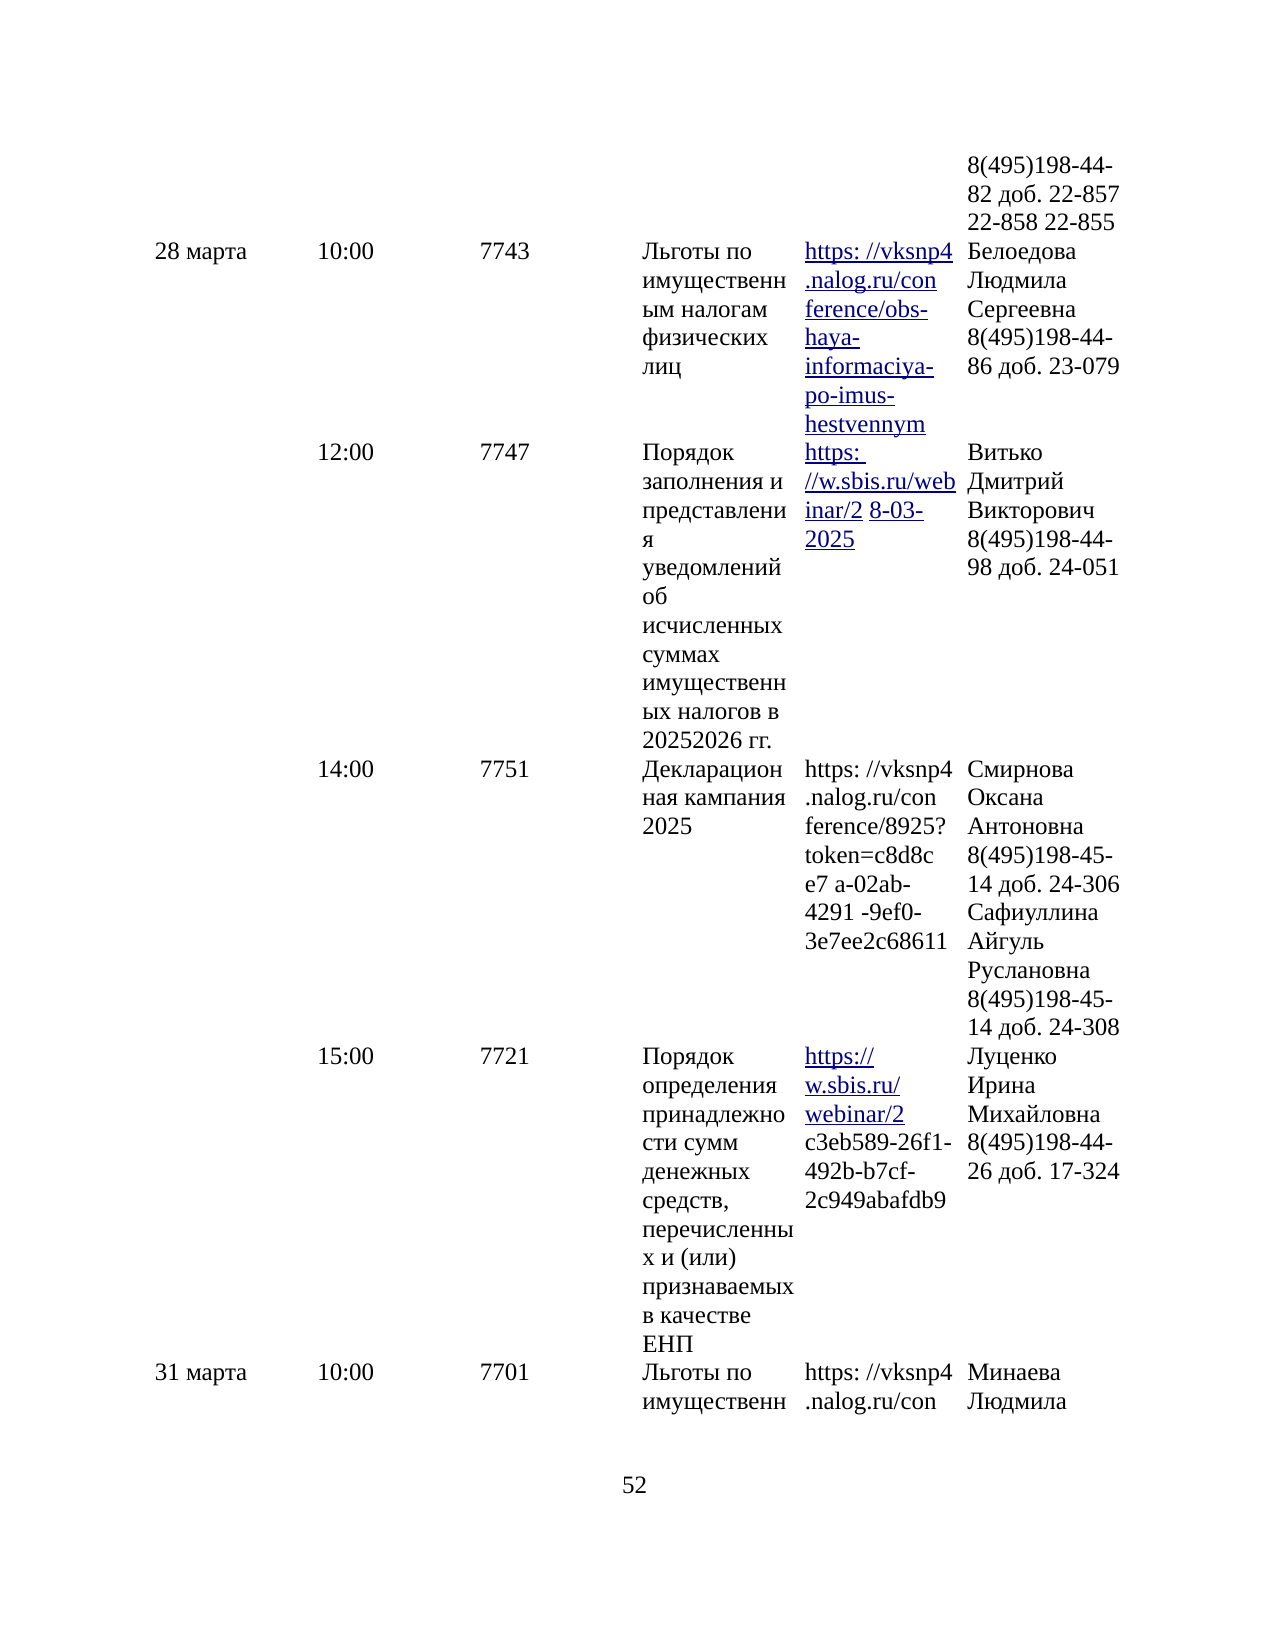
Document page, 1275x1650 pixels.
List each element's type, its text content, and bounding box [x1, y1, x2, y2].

table_cell https: //vksnp4 .nalog.ru/con ference/8925?token=c8d8c e7 a-02ab-4291 -9ef0- 3e7ee2c68611 [800, 754, 962, 1041]
table_cell 12:00 [313, 438, 475, 754]
table_cell Льготы по имущественным налогам физических лиц [638, 236, 800, 437]
table_cell 7751 [475, 754, 637, 1041]
table_cell 7701 [475, 1358, 637, 1415]
table_cell 7721 [475, 1041, 637, 1357]
table_cell https: //w.sbis.ru/webinar/2 8-03-2025 [800, 438, 962, 754]
table_cell Луценко Ирина Михайловна 8(495)198-44-26 доб. 17-324 [963, 1041, 1125, 1357]
table_cell Порядок определения принадлежности сумм денежных средств, перечисленных и (или) признаваемых в качестве ЕНП [638, 1041, 800, 1357]
table_cell 15:00 [313, 1041, 475, 1357]
table_header [150, 150, 312, 236]
table_cell Декларационная кампания 2025 [638, 754, 800, 1041]
table_cell Минаева Людмила [963, 1358, 1125, 1415]
table_cell https://w.sbis.ru/webinar/2 c3eb589-26f1-492b-b7cf- 2c949abafdb9 [800, 1041, 962, 1357]
table_cell 31 марта [150, 1358, 312, 1415]
table_cell 7743 [475, 236, 637, 437]
table_cell 10:00 [313, 236, 475, 437]
table_cell [800, 150, 962, 236]
table_cell Белоедова Людмила Сергеевна 8(495)198-44-86 доб. 23-079 [963, 236, 1125, 437]
table_cell [475, 150, 637, 236]
table_cell [313, 150, 475, 236]
table_cell 8(495)198-44-82 доб. 22-857 22-858 22-855 [963, 150, 1125, 236]
table_cell 14:00 [313, 754, 475, 1041]
table_cell https: //vksnp4 .nalog.ru/con ference/obs-haya- informaciya-po-imus- hestvennym [800, 236, 962, 437]
table_cell [638, 150, 800, 236]
table_cell Льготы по имущественн [638, 1358, 800, 1415]
table_cell 28 марта [150, 236, 312, 1357]
table_cell https: //vksnp4 .nalog.ru/con [800, 1358, 962, 1415]
table_cell Смирнова Оксана Антоновна 8(495)198-45-14 доб. 24-306 Сафиуллина Айгуль Руслановна 8(495)198-45-14 доб. 24-308 [963, 754, 1125, 1041]
table_cell 10:00 [313, 1358, 475, 1415]
table_cell Витько Дмитрий Викторович 8(495)198-44-98 доб. 24-051 [963, 438, 1125, 754]
table_cell 7747 [475, 438, 637, 754]
table_cell Порядок заполнения и представления уведомлений об исчисленных суммах имущественных налогов в 2025­2026 гг. [638, 438, 800, 754]
